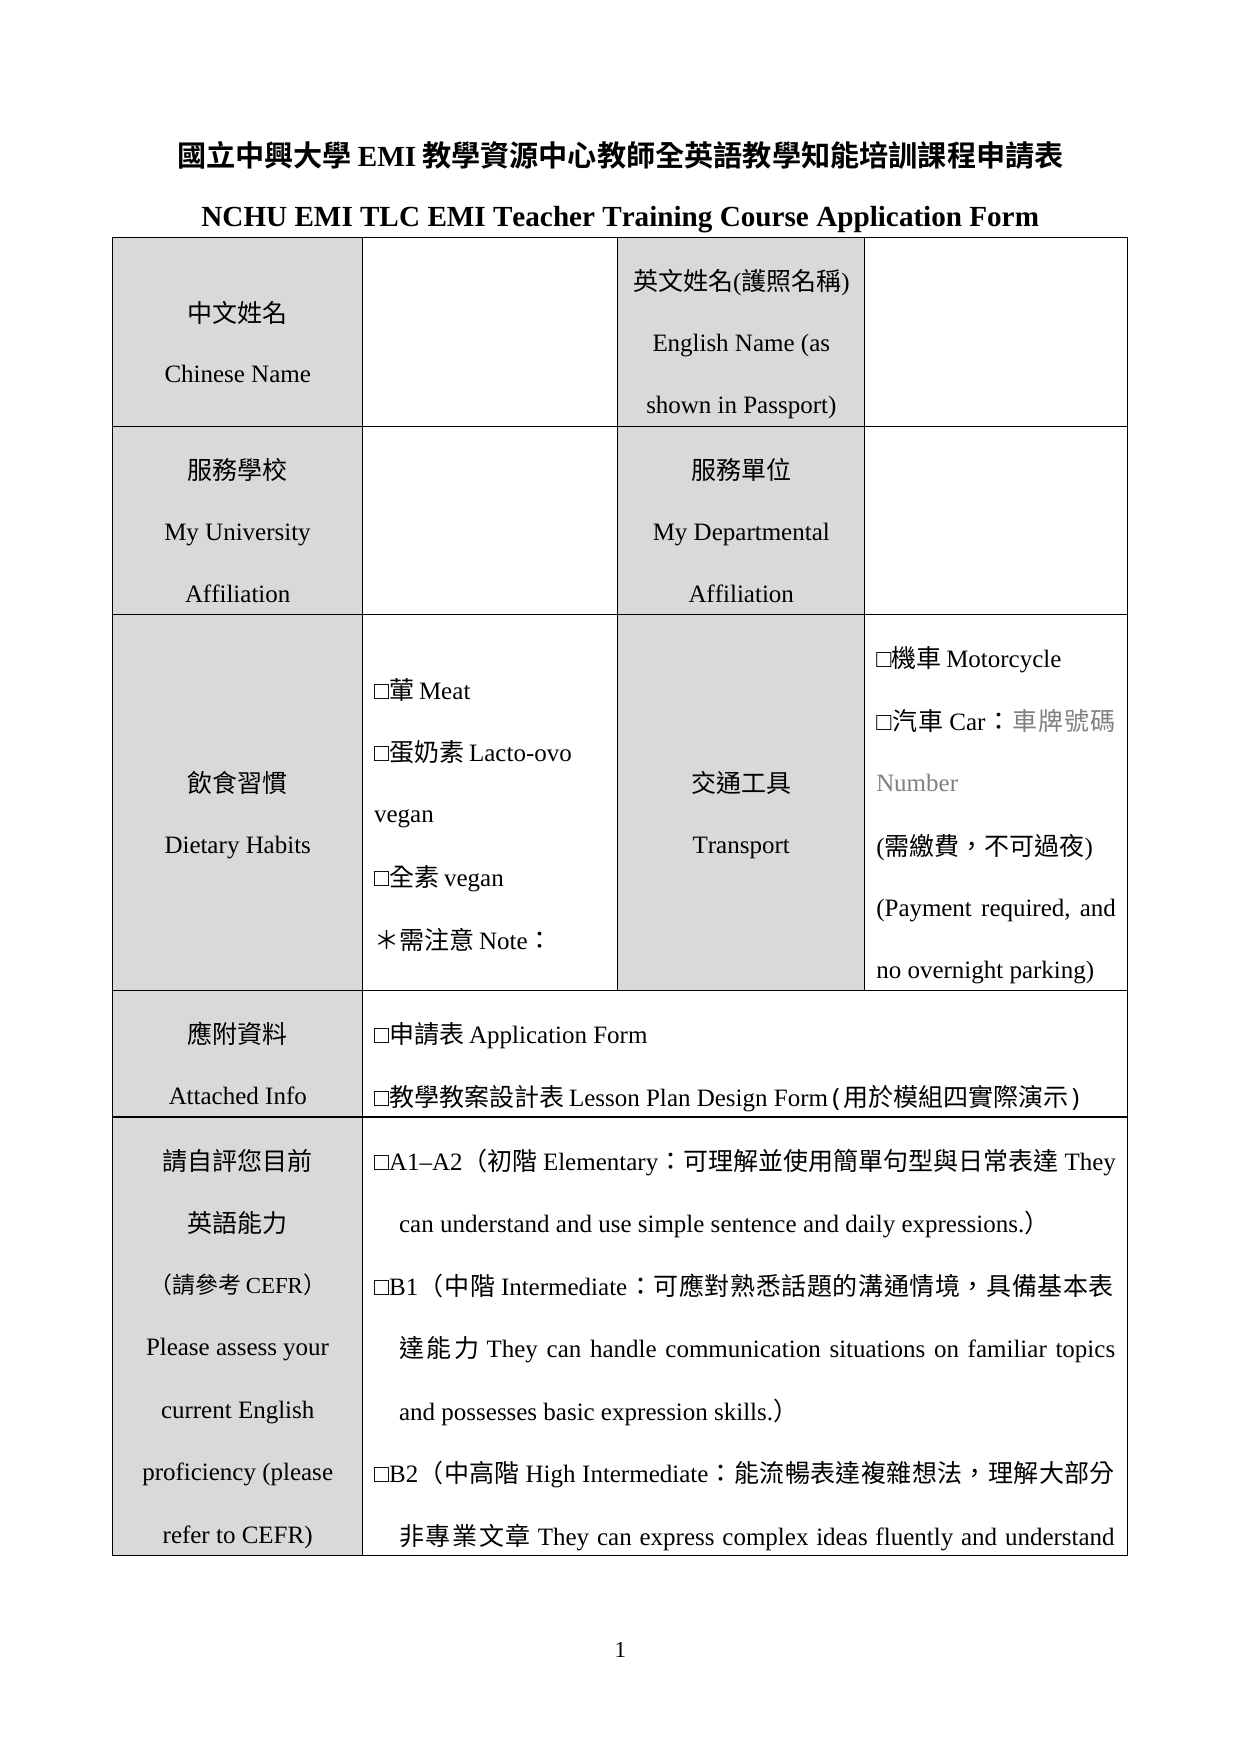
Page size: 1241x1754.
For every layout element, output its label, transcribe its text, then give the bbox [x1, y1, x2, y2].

table_cell 請自評您目前 英語能力 （請參考CEFR） Please assess your current English proficiency (please refer to CEFR) [113, 1118, 362, 1555]
table_header [363, 238, 617, 426]
table_cell [865, 427, 1127, 614]
table_cell 服務單位 My Departmental Affiliation [618, 427, 864, 614]
table_header 中文姓名 Chinese Name [113, 238, 362, 426]
table_cell □A1–A2（初階Elementary：可理解並使用簡單句型與日常表達They can understand and use simple sentence and daily expressions.） □B1（中階Intermediate：可應對熟悉話題的溝通情境，具備基本表達能力They can handle communication situations on familiar topics and possesses basic expression skills.） □B2（中高階High Intermediate：能流暢表達複雜想法，理解大部分非專業文章They can express complex ideas fluently and understand [363, 1118, 1127, 1555]
table_cell 飲食習慣 Dietary Habits [113, 615, 362, 990]
table_cell □申請表Application Form □教學教案設計表Lesson Plan Design Form(用於模組四實際演示) [363, 991, 1127, 1116]
table_header [865, 238, 1127, 426]
table_header 英文姓名(護照名稱) English Name (as shown in Passport) [618, 238, 864, 426]
text 國立中興大學EMI教學資源中心教師全英語教學知能培訓課程申請表 [112, 112, 1128, 175]
table_cell □葷Meat □蛋奶素Lacto-ovo vegan □全素vegan ＊需注意Note： [363, 615, 617, 990]
table_cell [363, 427, 617, 614]
text NCHU EMI TLC EMI Teacher Training Course Application Form [112, 175, 1128, 237]
table_cell 應附資料 Attached Info [113, 991, 362, 1116]
table_cell 交通工具 Transport [618, 615, 864, 990]
table_cell 服務學校 My University Affiliation [113, 427, 362, 614]
table_cell □機車Motorcycle □汽車Car：車牌號碼Number (需繳費，不可過夜) (Payment required, and no overnight parking) [865, 615, 1127, 990]
